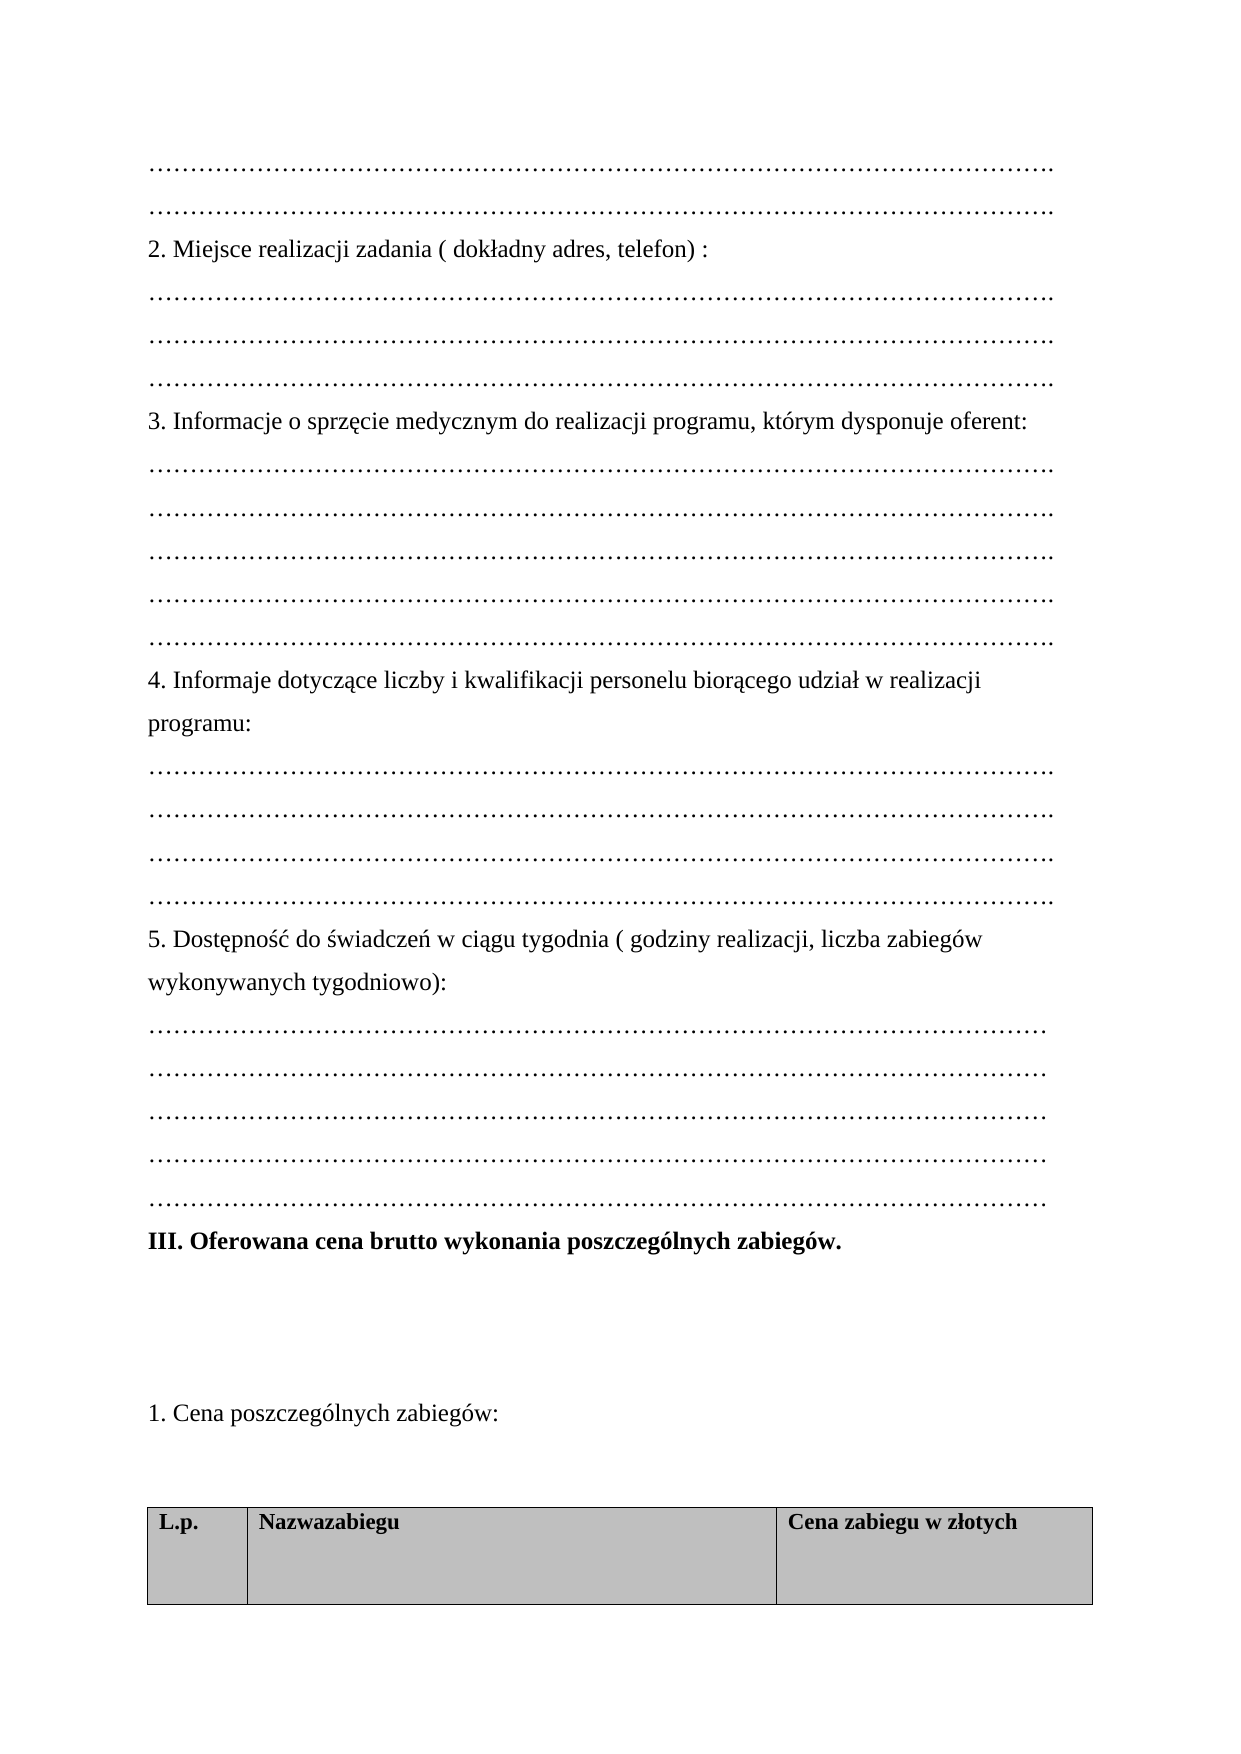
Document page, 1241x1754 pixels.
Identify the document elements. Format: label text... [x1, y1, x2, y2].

table_header Cena zabiegu w złotych [777, 1508, 1092, 1604]
text ……………………………………………………………………………………………….………………………………………………………………………………………………. 2. Miejsce realizacji zadania ( dokładny adres, telefon) : ……………………………………………………………………………………………….………………………………………………………………………………………………. ………………………………………………………………………………………………. 3. Informacje o sprzęcie medycznym do realizacji programu, którym dysponuje oferent: ……………………………………………………………………………………………….……………………………………………………………………………………………….……………………………………………………………………………………………….……………………………………………………………………………………………….………………………………………………………………………………………………. 4. Informaje dotyczące liczby i kwalifikacji personelu biorącego udział w realizacji programu: ……………………………………………………………………………………………….……………………………………………………………………………………………….………………………………………………………………………………………………. ……………………………………………………………………………………………….5. Dostępność do świadczeń w ciągu tygodnia ( godziny realizacji, liczba zabiegów wykonywanych tygodniowo): ……………………………………………………………………………………………………………………………………………………………………………………………………………………………………………………………………………………………………………………………………………………………………………………………………………………………………………………………………………………………… III. Oferowana cena brutto wykonania poszczególnych zabiegów. 1. Cena poszczególnych zabiegów: [148, 148, 1055, 1427]
table_header Nazwazabiegu [248, 1508, 776, 1604]
table_header L.p. [148, 1508, 247, 1604]
